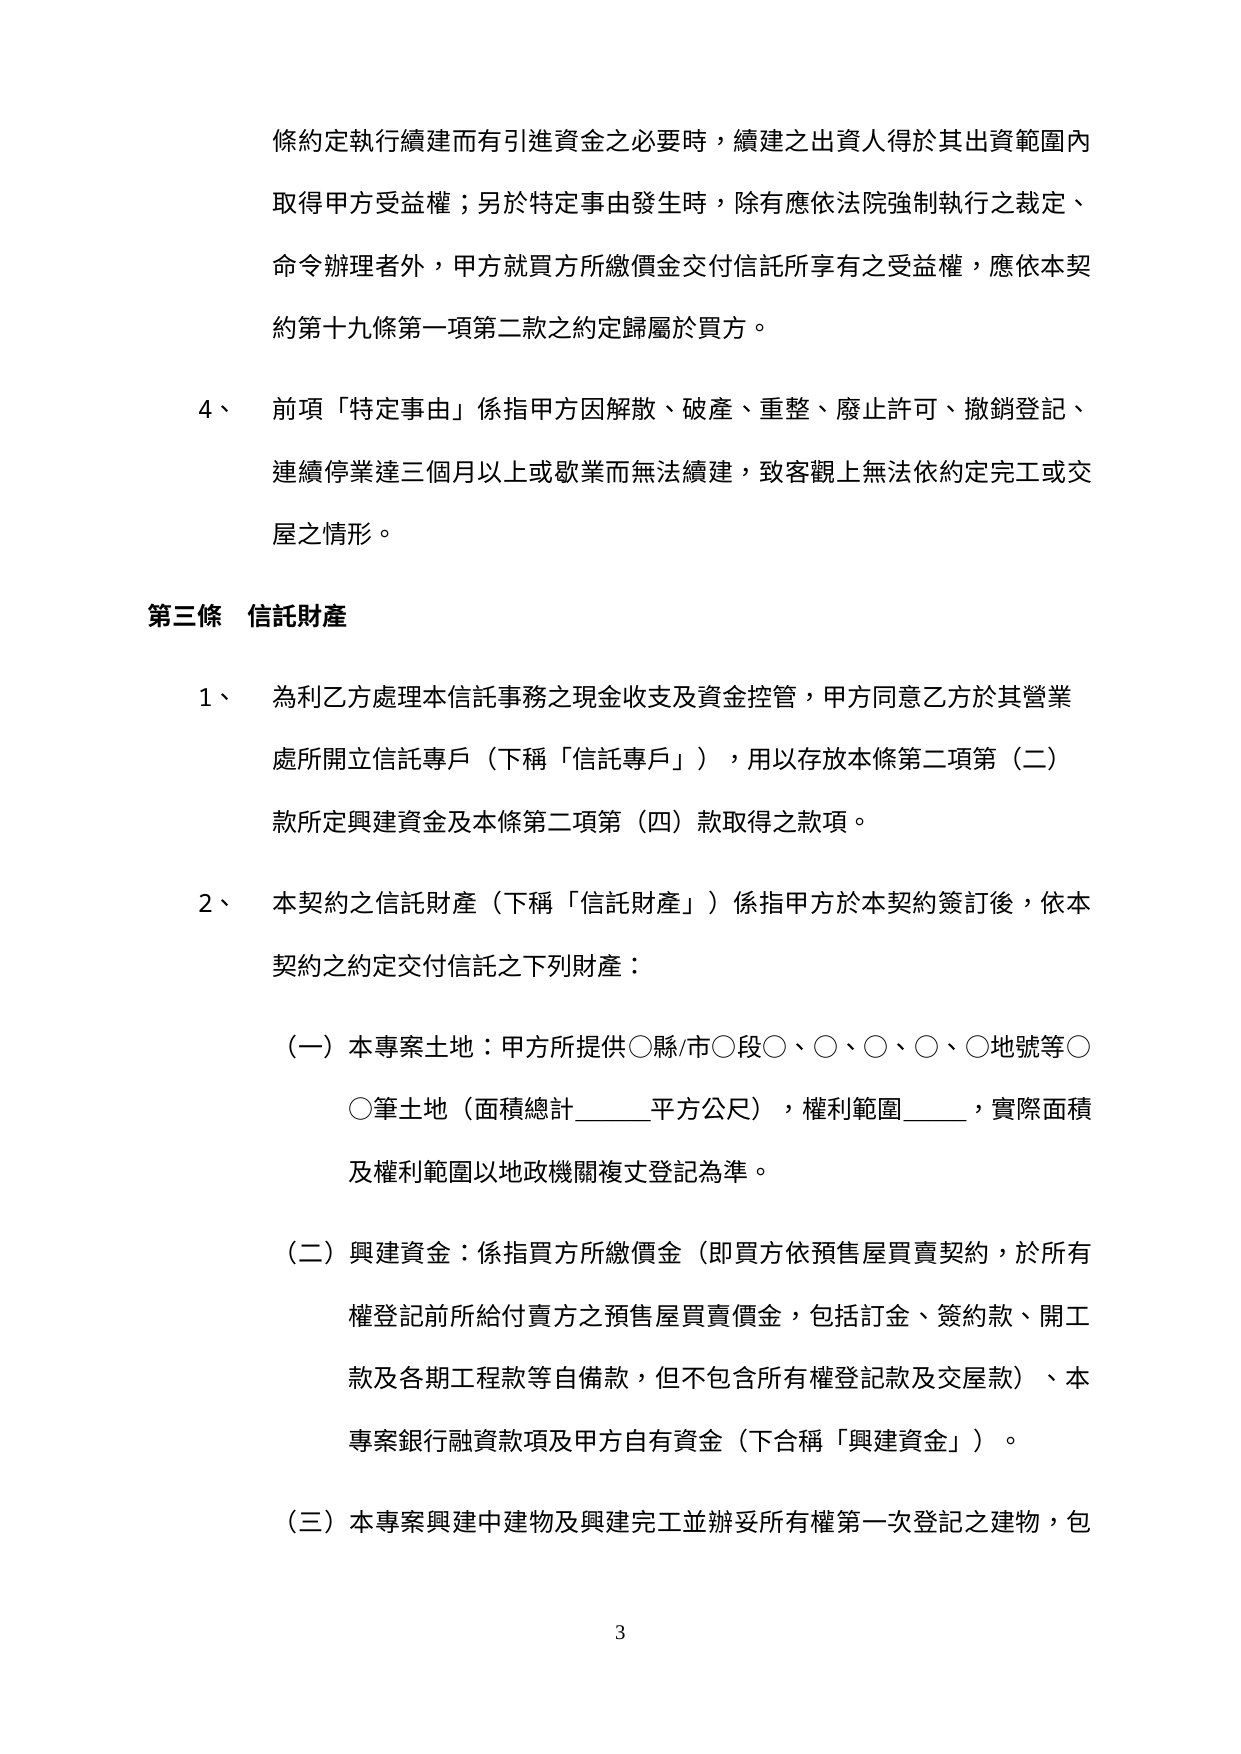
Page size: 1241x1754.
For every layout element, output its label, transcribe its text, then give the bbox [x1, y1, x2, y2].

list 條約定執行續建而有引進資金之必要時，續建之出資人得於其出資範圍內取得甲方受益權；另於特定事由發生時，除有應依法院強制執行之裁定、命令辦理者外，甲方就買方所繳價金交付信託所享有之受益權，應依本契約第十九條第一項第二款之約定歸屬於買方。 [198, 97, 1092, 347]
list 本契約之信託財產（下稱「信託財產」）係指甲方於本契約簽訂後，依本契約之約定交付信託之下列財產： [198, 860, 1092, 985]
text 第三條 信託財產 [148, 572, 1092, 635]
list 前項「特定事由」係指甲方因解散、破產、重整、廢止許可、撤銷登記、連續停業達三個月以上或歇業而無法續建，致客觀上無法依約定完工或交屋之情形。 [198, 366, 1092, 554]
text （三）本專案興建中建物及興建完工並辦妥所有權第一次登記之建物，包括但不限於本專案之在建工程及其他變更原專案內容或增建之部分，及乙方以受託人身分依本契約第十一條第三項約定及內政部102年1月3日內授中辦地字第1016652591號函辦理所有權第一次登記之建物。 [273, 1479, 1092, 1541]
text （一）本專案土地：甲方所提供○縣/市○段○、○、○、○、○地號等○○筆土地（面積總計______平方公尺），權利範圍_____，實際面積及權利範圍以地政機關複丈登記為準。 [273, 1004, 1092, 1191]
list 為利乙方處理本信託事務之現金收支及資金控管，甲方同意乙方於其營業處所開立信託專戶（下稱「信託專戶」），用以存放本條第二項第（二）款所定興建資金及本條第二項第（四）款取得之款項。 [198, 654, 1092, 841]
text （二）興建資金：係指買方所繳價金（即買方依預售屋買賣契約，於所有權登記前所給付賣方之預售屋買賣價金，包括訂金、簽約款、開工款及各期工程款等自備款，但不包含所有權登記款及交屋款）、本專案銀行融資款項及甲方自有資金（下合稱「興建資金」）。 [273, 1210, 1092, 1460]
